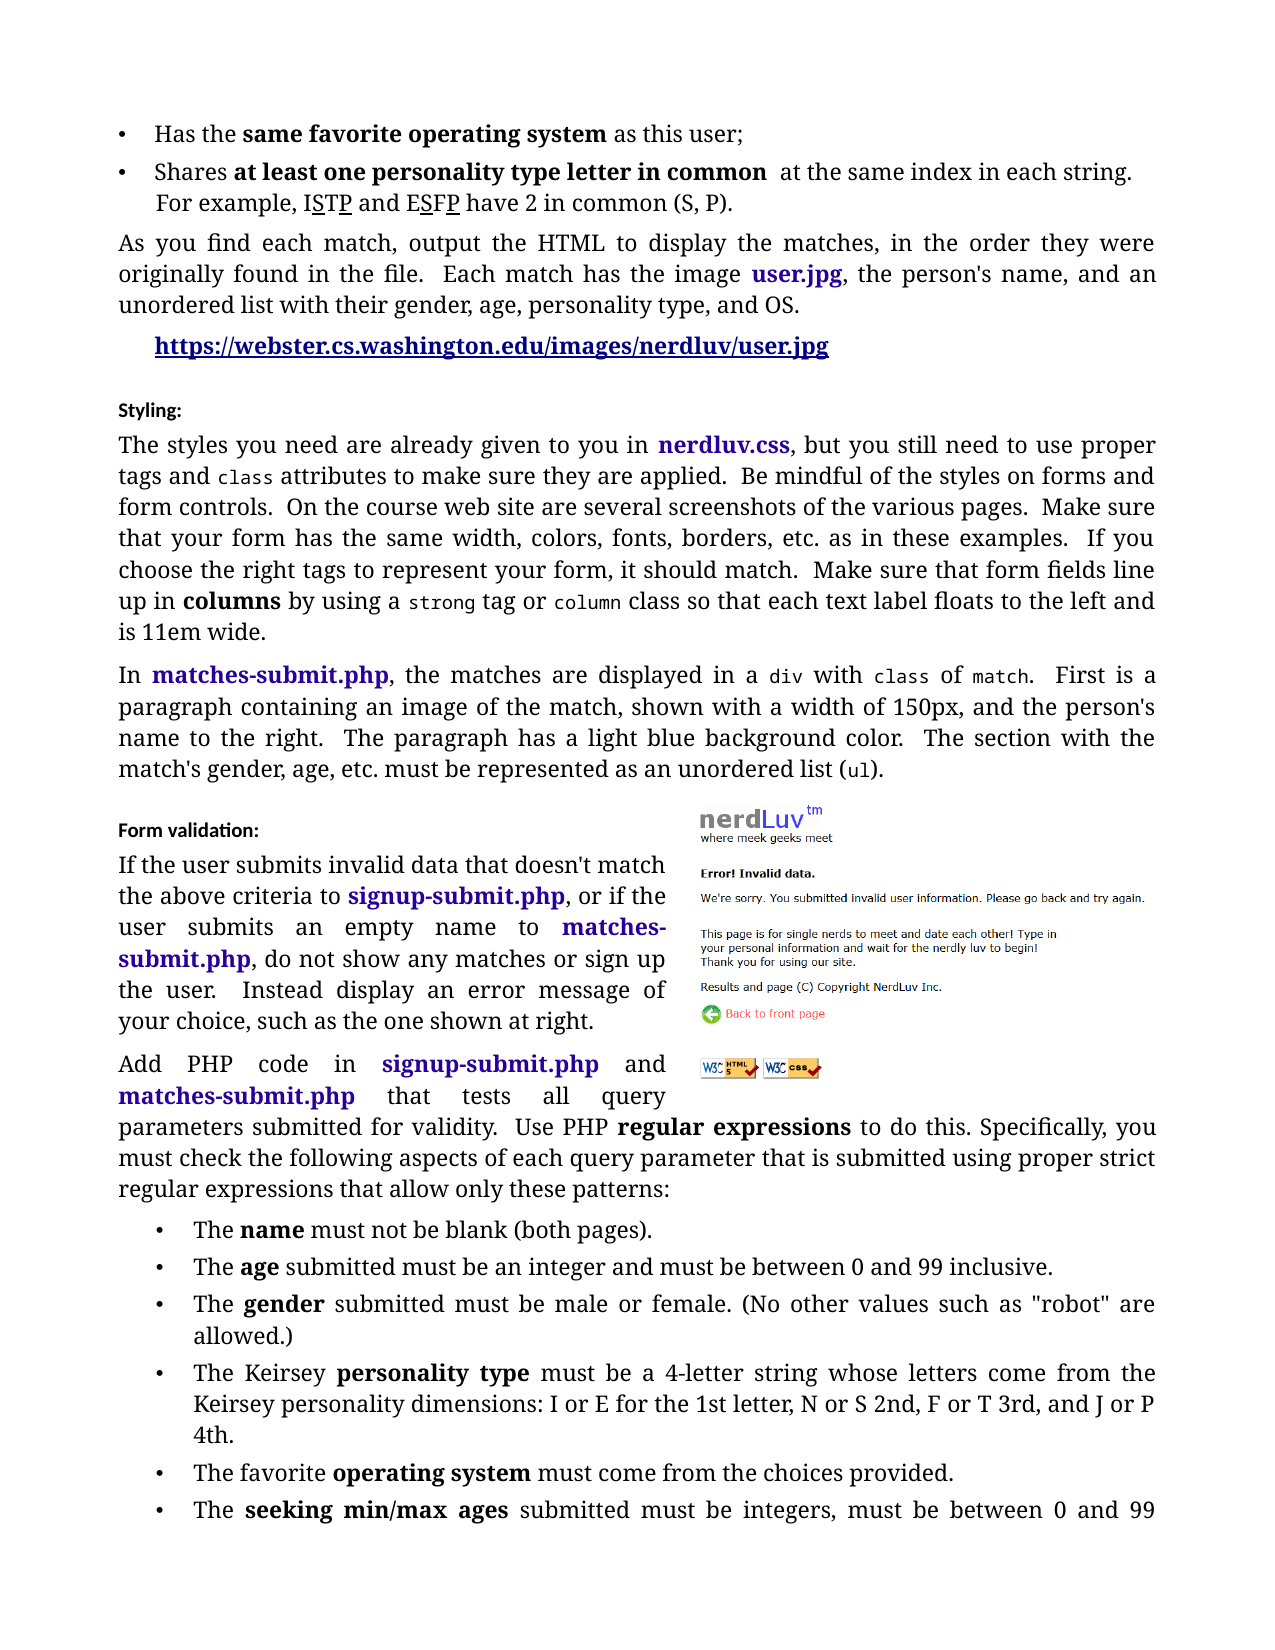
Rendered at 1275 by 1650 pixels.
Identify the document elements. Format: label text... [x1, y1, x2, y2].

list Shares at least one personality type letter in common at the same index in each string. For example, ISTP and ESFP have 2 in common (S, P). [118, 155, 1157, 218]
list Has the same favorite operating system as this user; [118, 118, 1157, 149]
list The age submitted must be an integer and must be between 0 and 99 inclusive. [156, 1251, 1157, 1282]
text As you find each match, output the HTML to display the matches, in the order they were originally found in the file. Each match has the image user.jpg, the person's name, and an unordered list with their gender, age, personality type, and OS. [118, 227, 1157, 321]
list https://webster.cs.washington.edu/images/nerdluv/user.jpg [117, 330, 1157, 361]
text If the user submits invalid data that doesn't match the above criteria to signup-submit.php, or if the user submits an empty name to matches-submit.php, do not show any matches or sign up the user. Instead display an error message of your choice, such as the one shown at right. [118, 849, 696, 1036]
text The styles you need are already given to you in nerdluv.css, but you still need to use proper tags and class attributes to make sure they are applied. Be mindful of the styles on forms and form controls. On the course web site are several screenshots of the various pages. Make sure that your form has the same width, colors, fonts, borders, etc. as in these examples. If you choose the right tags to represent your form, it should match. Make sure that form fields line up in columns by using a strong tag or column class so that each text label floats to the left and is 11em wide. [118, 428, 1157, 647]
list The Keirsey personality type must be a 4-letter string whose letters come from the Keirsey personality dimensions: I or E for the 1st letter, N or S 2nd, F or T 3rd, and J or P 4th. [156, 1357, 1157, 1451]
subtitle Form validation: [118, 817, 696, 843]
subtitle Styling: [118, 397, 1157, 422]
text In matches-submit.php, the matches are displayed in a div with class of match. First is a paragraph containing an image of the match, shown with a width of 150px, and the person's name to the right. The paragraph has a light blue background color. The section with the match's gender, age, etc. must be represented as an unordered list (ul). [118, 659, 1157, 784]
list The name must not be blank (both pages). [156, 1214, 1157, 1245]
list The gender submitted must be male or female. (No other values such as "robot" are allowed.) [156, 1288, 1157, 1351]
picture [696, 802, 1147, 1080]
list The seeking min/max ages submitted must be integers, must be between 0 and 99 [156, 1494, 1157, 1525]
text Add PHP code in signup-submit.php and matches-submit.php that tests all query parameters submitted for validity. Use PHP regular expressions to do this. Specifically, you must check the following aspects of each query parameter that is submitted using proper strict regular expressions that allow only these patterns: [118, 1048, 1157, 1205]
list The favorite operating system must come from the choices provided. [156, 1457, 1157, 1488]
